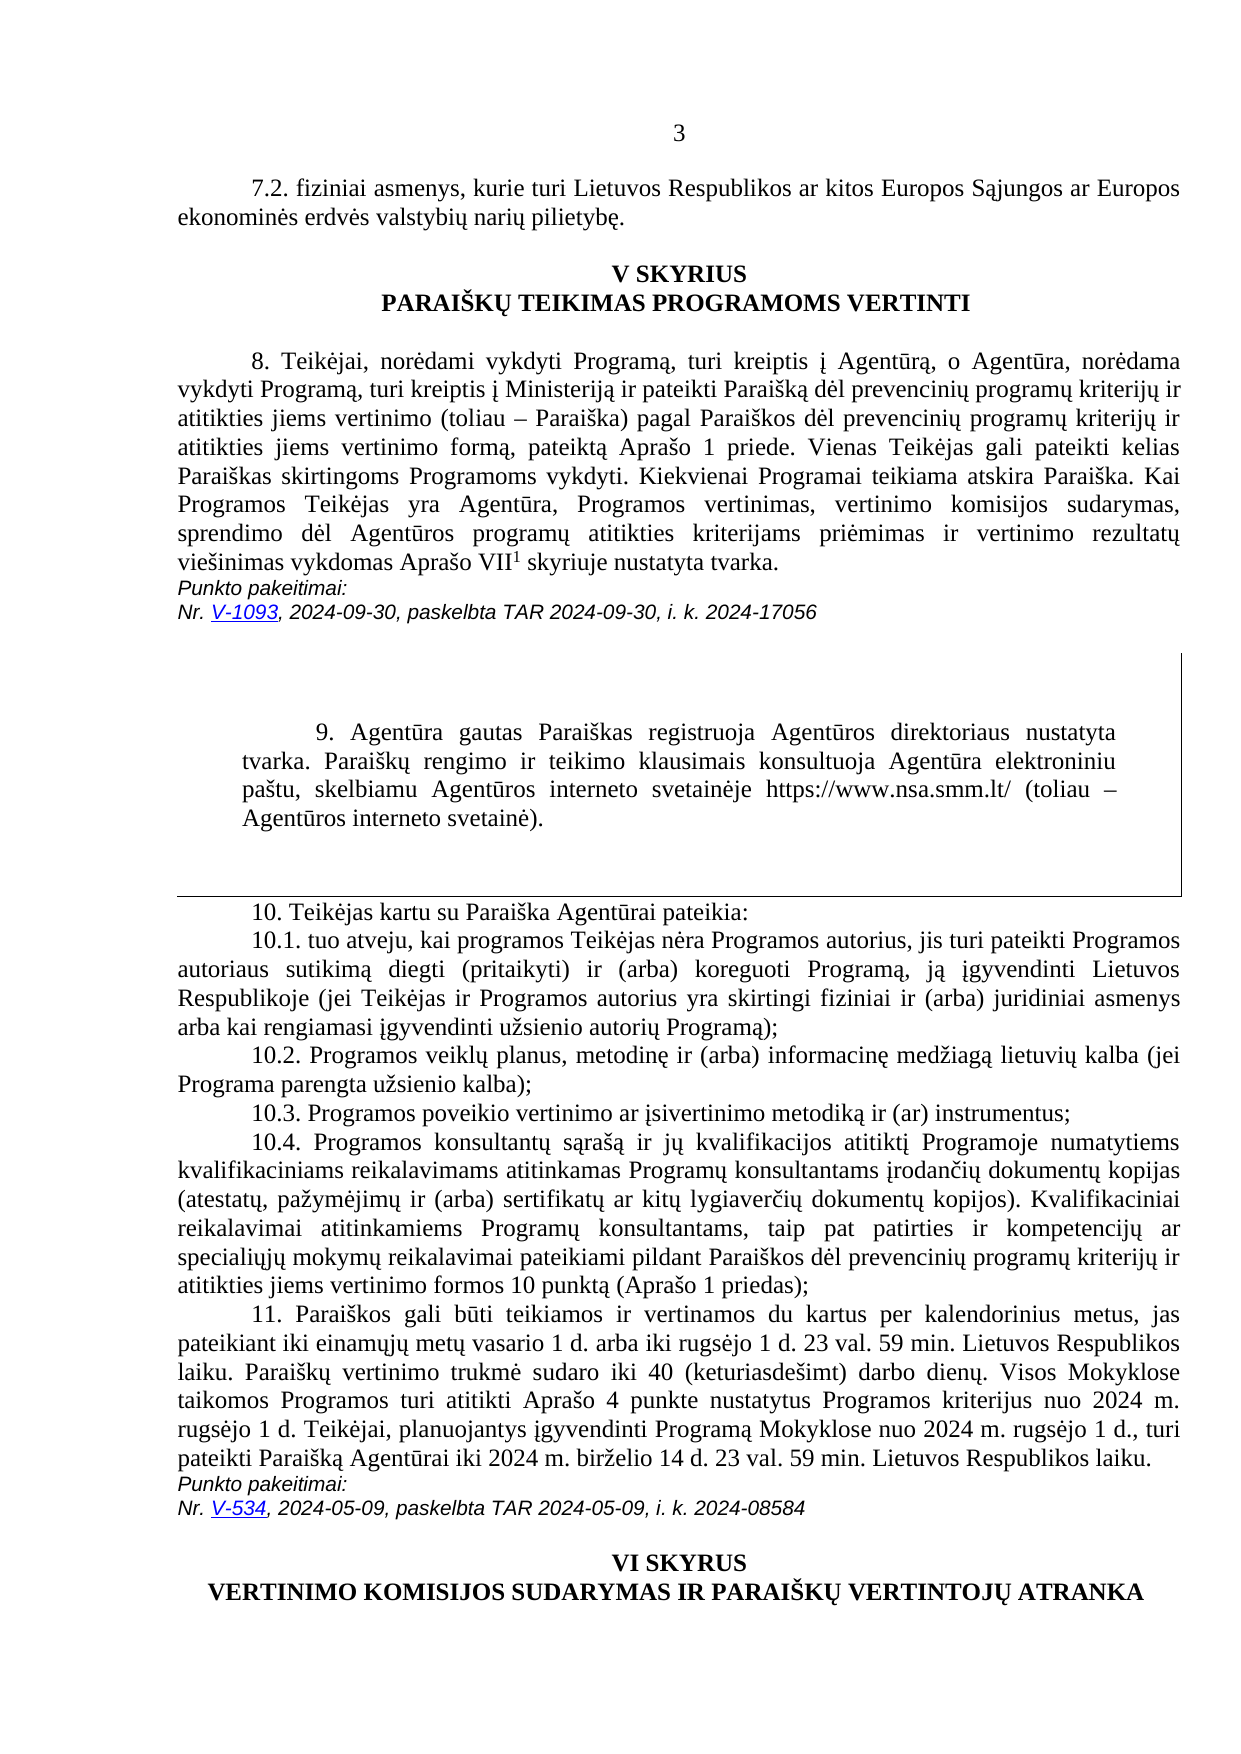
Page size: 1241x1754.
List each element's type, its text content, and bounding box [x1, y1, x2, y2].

text 8. Teikėjai, norėdami vykdyti Programą, turi kreiptis į Agentūrą, o Agentūra, norėdama vykdyti Programą, turi kreiptis į Ministeriją ir pateikti Paraišką dėl prevencinių programų kriterijų ir atitikties jiems vertinimo (toliau – Paraiška) pagal Paraiškos dėl prevencinių programų kriterijų ir atitikties jiems vertinimo formą, pateiktą Aprašo 1 priede. Vienas Teikėjas gali pateikti kelias Paraiškas skirtingoms Programoms vykdyti. Kiekvienai Programai teikiama atskira Paraiška. Kai Programos Teikėjas yra Agentūra, Programos vertinimas, vertinimo komisijos sudarymas, sprendimo dėl Agentūros programų atitikties kriterijams priėmimas ir vertinimo rezultatų viešinimas vykdomas Aprašo VII1 skyriuje nustatyta tvarka. [177, 346, 1181, 576]
text 10. Teikėjas kartu su Paraiška Agentūrai pateikia: [177, 897, 1181, 925]
text PARAIŠKŲ TEIKIMAS PROGRAMOMS VERTINTI [177, 288, 1181, 317]
text 10.3. Programos poveikio vertinimo ar įsivertinimo metodiką ir (ar) instrumentus; [177, 1098, 1181, 1127]
text 11. Paraiškos gali būti teikiamos ir vertinamos du kartus per kalendorinius metus, jas pateikiant iki einamųjų metų vasario 1 d. arba iki rugsėjo 1 d. 23 val. 59 min. Lietuvos Respublikos laiku. Paraiškų vertinimo trukmė sudaro iki 40 (keturiasdešimt) darbo dienų. Visos Mokyklose taikomos Programos turi atitikti Aprašo 4 punkte nustatytus Programos kriterijus nuo 2024 m. rugsėjo 1 d. Teikėjai, planuojantys įgyvendinti Programą Mokyklose nuo 2024 m. rugsėjo 1 d., turi pateikti Paraišką Agentūrai iki 2024 m. birželio 14 d. 23 val. 59 min. Lietuvos Respublikos laiku. [177, 1299, 1181, 1472]
text 10.2. Programos veiklų planus, metodinę ir (arba) informacinę medžiagą lietuvių kalba (jei Programa parengta užsienio kalba); [177, 1040, 1181, 1098]
text VI SKYRUS [177, 1548, 1181, 1577]
text Punkto pakeitimai: [177, 1472, 1181, 1496]
text 10.4. Programos konsultantų sąrašą ir jų kvalifikacijos atitiktį Programoje numatytiems kvalifikaciniams reikalavimams atitinkamas Programų konsultantams įrodančių dokumentų kopijas (atestatų, pažymėjimų ir (arba) sertifikatų ar kitų lygiaverčių dokumentų kopijos). Kvalifikaciniai reikalavimai atitinkamiems Programų konsultantams, taip pat patirties ir kompetencijų ar specialiųjų mokymų reikalavimai pateikiami pildant Paraiškos dėl prevencinių programų kriterijų ir atitikties jiems vertinimo formos 10 punktą (Aprašo 1 priedas); [177, 1127, 1181, 1299]
text V SKYRIUS [177, 259, 1181, 288]
text 10.1. tuo atveju, kai programos Teikėjas nėra Programos autorius, jis turi pateikti Programos autoriaus sutikimą diegti (pritaikyti) ir (arba) koreguoti Programą, ją įgyvendinti Lietuvos Respublikoje (jei Teikėjas ir Programos autorius yra skirtingi fiziniai ir (arba) juridiniai asmenys arba kai rengiamasi įgyvendinti užsienio autorių Programą); [177, 925, 1181, 1040]
text Nr. V-1093, 2024-09-30, paskelbta TAR 2024-09-30, i. k. 2024-17056 [177, 600, 1181, 624]
text 7.2. fiziniai asmenys, kurie turi Lietuvos Respublikos ar kitos Europos Sąjungos ar Europos ekonominės erdvės valstybių narių pilietybę. [177, 173, 1181, 231]
text VERTINIMO KOMISIJOS SUDARYMAS IR PARAIŠKŲ VERTINTOJŲ ATRANKA [177, 1577, 1181, 1606]
text 9. Agentūra gautas Paraiškas registruoja Agentūros direktoriaus nustatyta tvarka. Paraiškų rengimo ir teikimo klausimais konsultuoja Agentūra elektroniniu paštu, skelbiamu Agentūros interneto svetainėje https://www.nsa.smm.lt/ (toliau – Agentūros interneto svetainė). [177, 652, 1181, 896]
text Punkto pakeitimai: [177, 576, 1181, 600]
text Nr. V-534, 2024-05-09, paskelbta TAR 2024-05-09, i. k. 2024-08584 [177, 1496, 1181, 1519]
